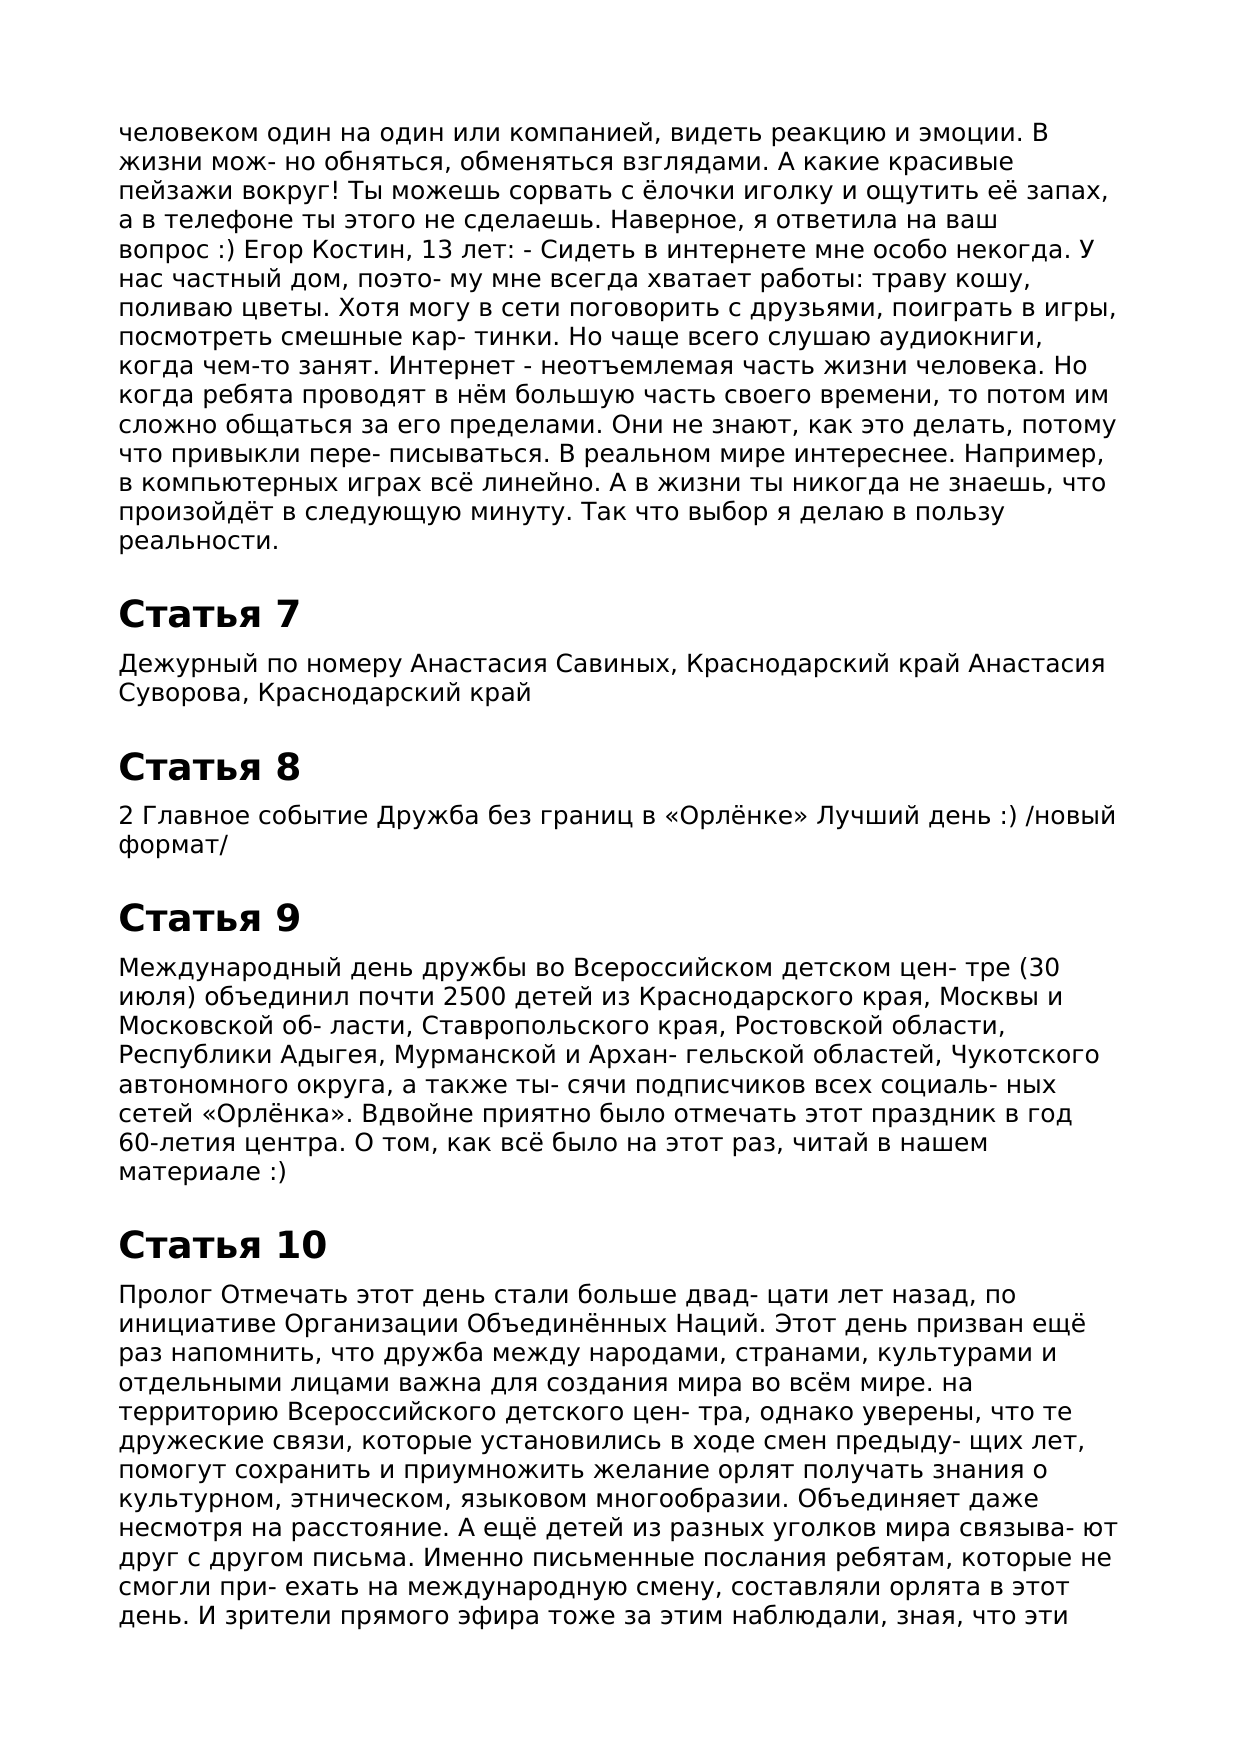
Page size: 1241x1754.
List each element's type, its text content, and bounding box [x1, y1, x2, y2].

subtitle Статья 8 [118, 745, 1122, 789]
text Международный день дружбы во Всероссийском детском цен- тре (30 июля) объединил почти 2500 детей из Краснодарского края, Москвы и Московской об- ласти, Ставропольского края, Ростовской области, Республики Адыгея, Мурманской и Архан- гельской областей, Чукотского автономного округа, а также ты- сячи подписчиков всех социаль- ных сетей «Орлёнка». Вдвойне приятно было отмечать этот праздник в год 60-летия центра. О том, как всё было на этот раз, читай в нашем материале :) [118, 953, 1122, 1187]
subtitle Статья 10 [118, 1224, 1122, 1268]
text человеком один на один или компанией, видеть реакцию и эмоции. В жизни мож- но обняться, обменяться взглядами. А какие красивые пейзажи вокруг! Ты можешь сорвать с ёлочки иголку и ощутить её запах, а в телефоне ты этого не сделаешь. Наверное, я ответила на ваш вопрос :) Егор Костин, 13 лет: - Сидеть в интернете мне особо некогда. У нас частный дом, поэто- му мне всегда хватает работы: траву кошу, поливаю цветы. Хотя могу в сети поговорить с друзьями, поиграть в игры, посмотреть смешные кар- тинки. Но чаще всего слушаю аудиокниги, когда чем-то занят. Интернет - неотъемлемая часть жизни человека. Но когда ребята проводят в нём большую часть своего времени, то потом им сложно общаться за его пределами. Они не знают, как это делать, потому что привыкли пере- писываться. В реальном мире интереснее. Например, в компьютерных играх всё линейно. А в жизни ты никогда не знаешь, что произойдёт в следующую минуту. Так что выбор я делаю в пользу реальности. [118, 118, 1122, 556]
text 2 Главное событие Дружба без границ в «Орлёнке» Лучший день :) /новый формат/ [118, 801, 1122, 859]
text Пролог Отмечать этот день стали больше двад- цати лет назад, по инициативе Организации Объединённых Наций. Этот день призван ещё раз напомнить, что дружба между народами, странами, культурами и отдельными лицами важна для создания мира во всём мире. на территорию Всероссийского детского цен- тра, однако уверены, что те дружеские связи, которые установились в ходе смен предыду- щих лет, помогут сохранить и приумножить желание орлят получать знания о культурном, этническом, языковом многообразии. Объединяет даже несмотря на расстояние. А ещё детей из разных уголков мира связыва- ют друг с другом письма. Именно письменные послания ребятам, которые не смогли при- ехать на международную смену, составляли орлята в этот день. И зрители прямого эфира тоже за этим наблюдали, зная, что эти [118, 1280, 1122, 1630]
text Дежурный по номеру Анастасия Савиных, Краснодарский край Анастасия Суворова, Краснодарский край [118, 649, 1122, 708]
subtitle Статья 7 [118, 593, 1122, 637]
subtitle Статья 9 [118, 897, 1122, 941]
